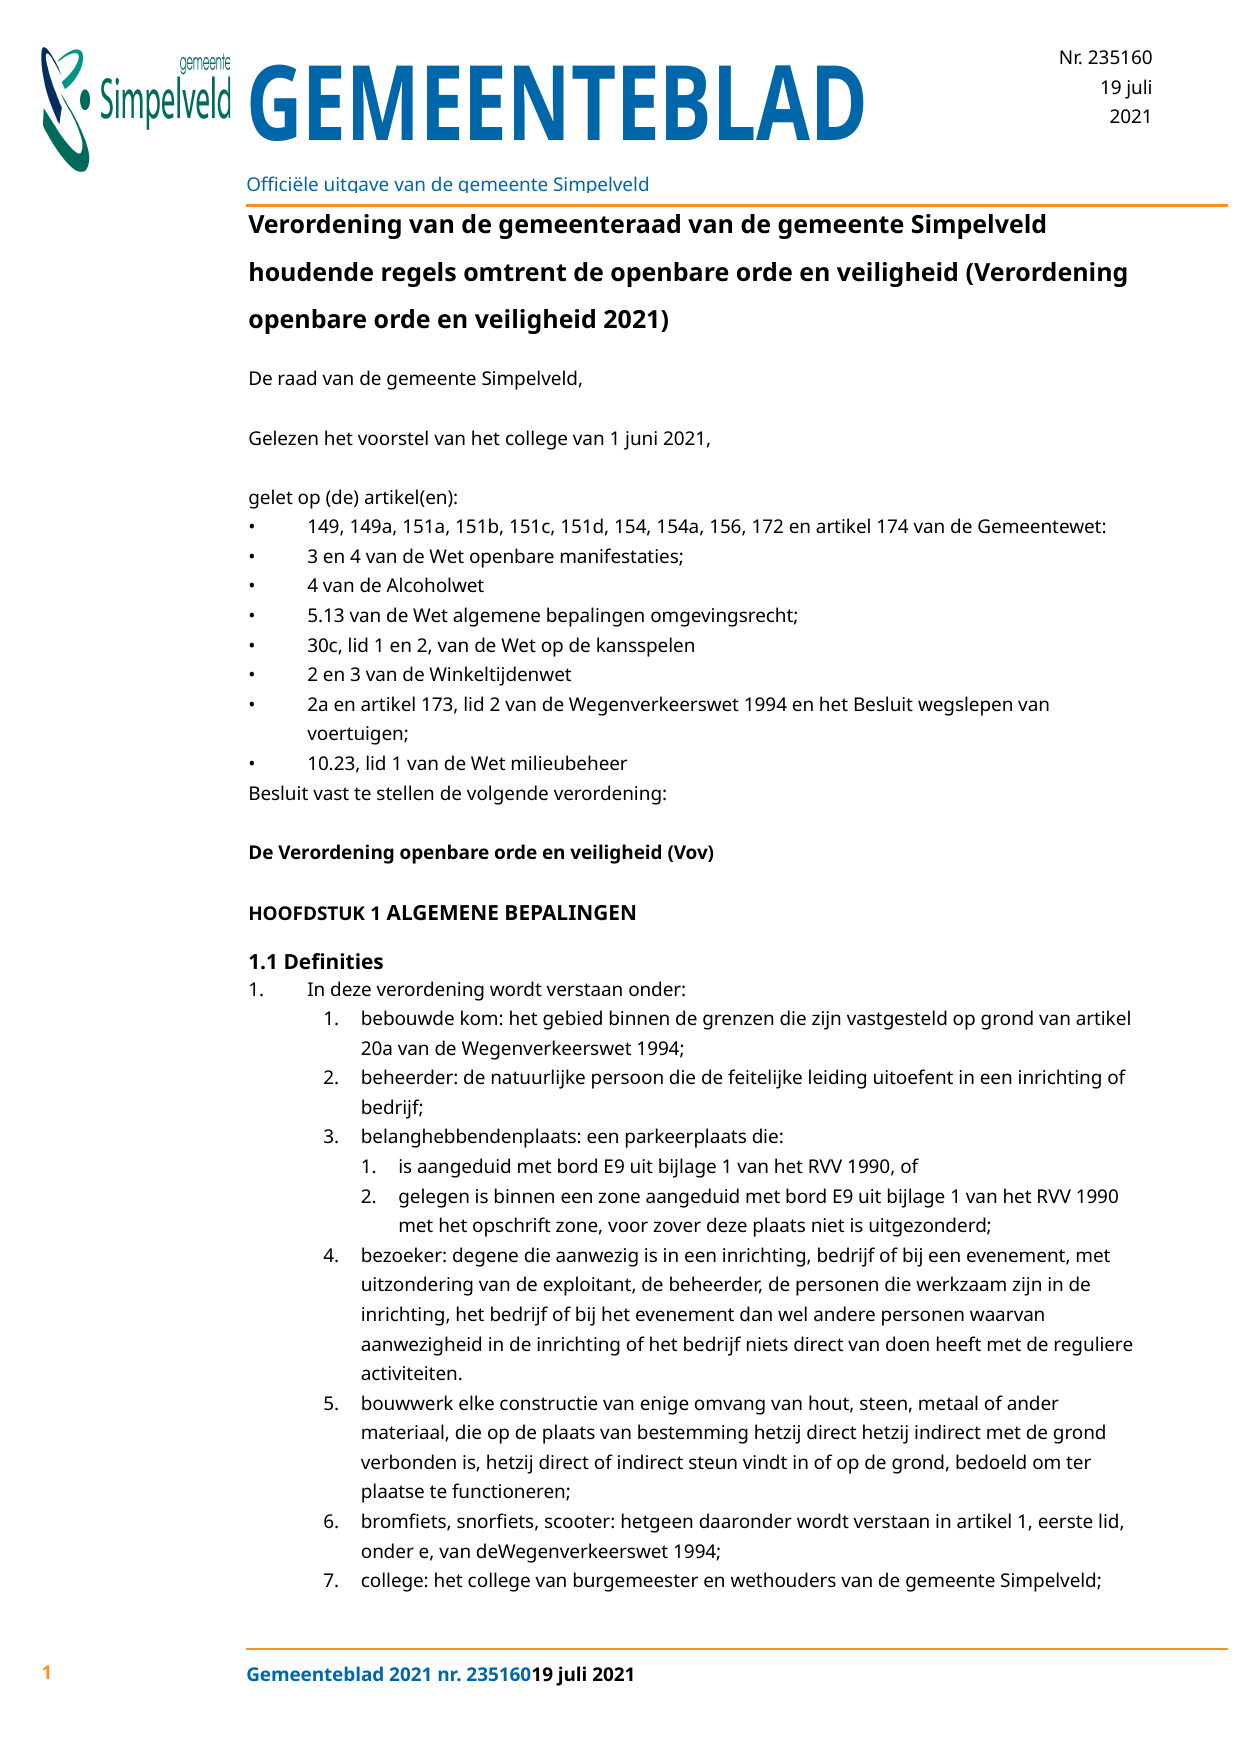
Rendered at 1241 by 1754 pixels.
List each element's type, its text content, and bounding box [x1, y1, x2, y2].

text 1.1 Definities [248, 947, 1152, 976]
text Gelezen het voorstel van het college van 1 juni 2021, [248, 425, 1152, 450]
list college: het college van burgemeester en wethouders van de gemeente Simpelveld; [323, 1567, 1152, 1593]
list bezoeker: degene die aanwezig is in een inrichting, bedrijf of bij een evenement, met uitzondering van de exploitant, de beheerder, de personen die werkzaam zijn in de inrichting, het bedrijf of bij het evenement dan wel andere personen waarvan aanwezigheid in de inrichting of het bedrijf niets direct van doen heeft met de reguliere activiteiten. [323, 1242, 1152, 1386]
picture [41, 47, 231, 172]
list 149, 149a, 151a, 151b, 151c, 151d, 154, 154a, 156, 172 en artikel 174 van de Gemeentewet: [248, 513, 1152, 539]
list In deze verordening wordt verstaan onder: [248, 976, 1152, 1001]
text De raad van de gemeente Simpelveld, [248, 366, 1152, 391]
text Besluit vast te stellen de volgende verordening: [248, 780, 1152, 805]
list gelegen is binnen een zone aangeduid met bord E9 uit bijlage 1 van het RVV 1990 met het opschrift zone, voor zover deze plaats niet is uitgezonderd; [361, 1183, 1152, 1238]
text HOOFDSTUK 1 ALGEMENE BEPALINGEN [248, 898, 1152, 926]
text Verordening van de gemeenteraad van de gemeente Simpelveld houdende regels omtrent de openbare orde en veiligheid (Verordening openbare orde en veiligheid 2021) [248, 207, 1152, 336]
list 2a en artikel 173, lid 2 van de Wegenverkeerswet 1994 en het Besluit wegslepen van voertuigen; [248, 691, 1152, 746]
text gelet op (de) artikel(en): [248, 484, 1152, 509]
list 5.13 van de Wet algemene bepalingen omgevingsrecht; [248, 602, 1152, 628]
list 2 en 3 van de Winkeltijdenwet [248, 661, 1152, 687]
list is aangeduid met bord E9 uit bijlage 1 van het RVV 1990, of [361, 1153, 1152, 1179]
list bouwwerk elke constructie van enige omvang van hout, steen, metaal of ander materiaal, die op de plaats van bestemming hetzij direct hetzij indirect met de grond verbonden is, hetzij direct of indirect steun vindt in of op de grond, bedoeld om ter plaatse te functioneren; [323, 1390, 1152, 1504]
list 3 en 4 van de Wet openbare manifestaties; [248, 543, 1152, 569]
list bromfiets, snorfiets, scooter: hetgeen daaronder wordt verstaan in artikel 1, eerste lid, onder e, van deWegenverkeerswet 1994; [323, 1508, 1152, 1563]
list 30c, lid 1 en 2, van de Wet op de kansspelen [248, 632, 1152, 657]
list belanghebbendenplaats: een parkeerplaats die: [323, 1124, 1152, 1149]
list bebouwde kom: het gebied binnen de grenzen die zijn vastgesteld op grond van artikel 20a van de Wegenverkeerswet 1994; [323, 1005, 1152, 1061]
text De Verordening openbare orde en veiligheid (Vov) [248, 839, 1152, 864]
list 4 van de Alcoholwet [248, 573, 1152, 598]
list beheerder: de natuurlijke persoon die de feitelijke leiding uitoefent in een inrichting of bedrijf; [323, 1064, 1152, 1120]
list 10.23, lid 1 van de Wet milieubeheer [248, 750, 1152, 776]
